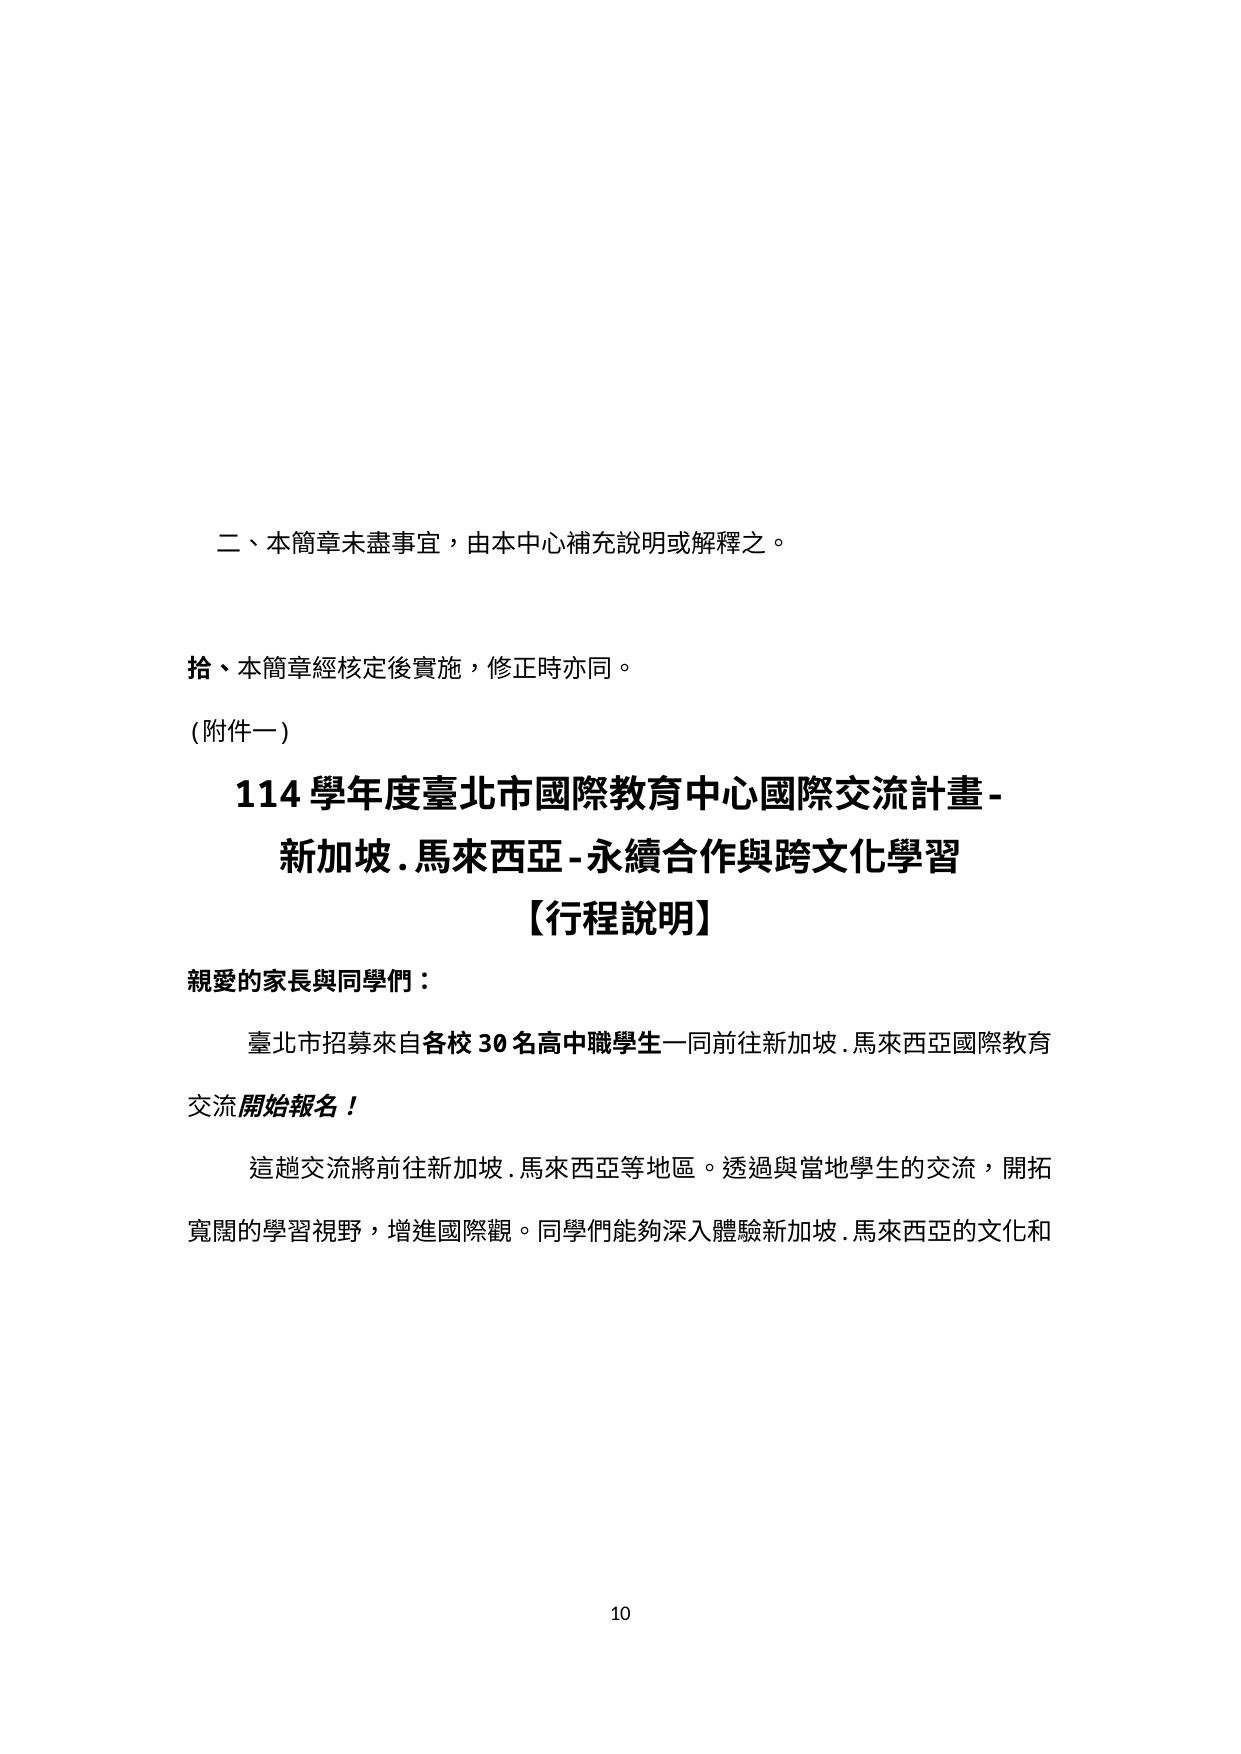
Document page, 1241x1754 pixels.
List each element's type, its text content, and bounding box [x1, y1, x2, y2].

text 新加坡․馬來西亞-永續合作與跨文化學習 [187, 812, 1053, 875]
text 親愛的家長與同學們： [187, 937, 1053, 1000]
text 拾、本簡章經核定後實施，修正時亦同。 [187, 625, 1053, 687]
text 114學年度臺北市國際教育中心國際交流計畫- [187, 750, 1053, 812]
text 臺北市招募來自各校30名高中職學生一同前往新加坡․馬來西亞國際教育交流開始報名！ [187, 1000, 1053, 1125]
text 這趟交流將前往新加坡․馬來西亞等地區。透過與當地學生的交流，開拓寬闊的學習視野，增進國際觀。同學們能夠深入體驗新加坡․馬來西亞的文化和 [187, 1125, 1053, 1250]
text 【行程說明】 [187, 875, 1053, 937]
text 二、本簡章未盡事宜，由本中心補充說明或解釋之。 [216, 500, 1053, 562]
text (附件一) [187, 687, 1053, 750]
